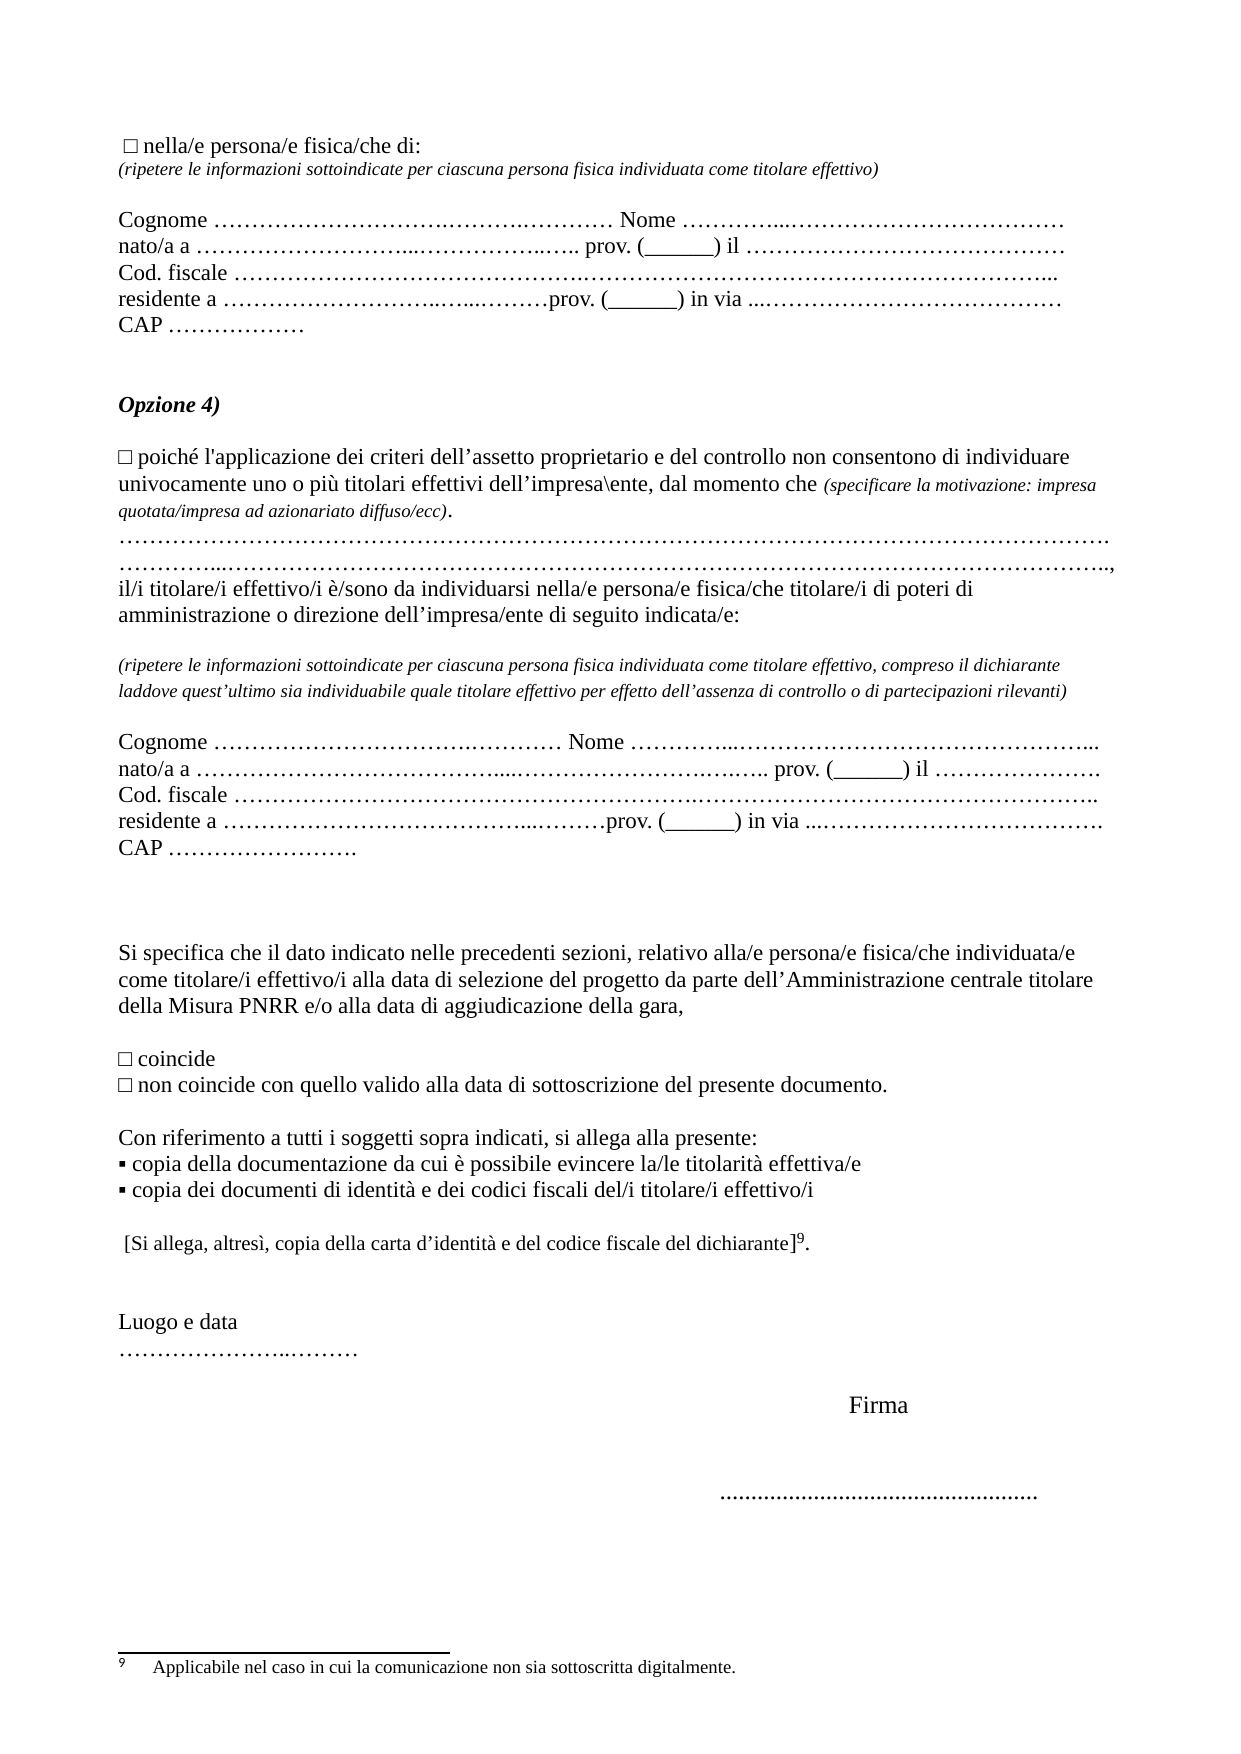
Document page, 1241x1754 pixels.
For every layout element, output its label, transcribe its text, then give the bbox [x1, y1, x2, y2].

text Si specifica che il dato indicato nelle precedenti sezioni, relativo alla/e persona/e fisica/che individuata/e come titolare/i effettivo/i alla data di selezione del progetto da parte dell’Amministrazione centrale titolare della Misura PNRR e/o alla data di aggiudicazione della gara, [118, 939, 1122, 1018]
text …………………..……… [118, 1334, 1122, 1361]
text [Si allega, altresì, copia della carta d’identità e del codice fiscale del dichiarante]. [118, 1229, 1122, 1256]
text □ poiché l'applicazione dei criteri dell’assetto proprietario e del controllo non consentono di individuare univocamente uno o più titolari effettivi dell’impresa\ente, dal momento che (specificare la motivazione: impresa quotata/impresa ad azionariato diffuso/ecc). …………………………………………………………………………………………………………………. …………...…………………………………………………………………………………………………….., il/i titolare/i effettivo/i è/sono da individuarsi nella/e persona/e fisica/che titolare/i di poteri di amministrazione o direzione dell’impresa/ente di seguito indicata/e: [118, 443, 1122, 628]
text CAP ……………………. [118, 834, 1122, 860]
text Firma [694, 1390, 1063, 1418]
text □ non coincide con quello valido alla data di sottoscrizione del presente documento. [118, 1071, 1122, 1097]
text Con riferimento a tutti i soggetti sopra indicati, si allega alla presente: [118, 1124, 1122, 1150]
text (ripetere le informazioni sottoindicate per ciascuna persona fisica individuata come titolare effettivo, compreso il dichiarante laddove quest’ultimo sia individuabile quale titolare effettivo per effetto dell’assenza di controllo o di partecipazioni rilevanti) [118, 654, 1122, 702]
text Cognome ………………………….……….………… Nome …………...……………………………… nato/a a ………………………...……………..….. prov. (______) il …………………………………… [118, 206, 1122, 259]
text (ripetere le informazioni sottoindicate per ciascuna persona fisica individuata come titolare effettivo) [118, 158, 1122, 180]
text □ coincide [118, 1045, 1122, 1071]
text Cod. fiscale ……………………………………….……………………………………………………... residente a ………………………..…...………prov. (______) in via ...………………………………… [118, 259, 1122, 312]
text Luogo e data [118, 1308, 1122, 1334]
text Opzione 4) [118, 391, 1122, 417]
text ▪ copia dei documenti di identità e dei codici fiscali del/i titolare/i effettivo/i [118, 1176, 1122, 1203]
text □ nella/e persona/e fisica/che di: [118, 132, 1122, 158]
text ................................................... [694, 1476, 1063, 1505]
text CAP ……………… [118, 312, 1122, 338]
text Cod. fiscale …………………………………………………….…………………………………………….. residente a …………………………………...………prov. (______) in via ...………………………………. [118, 781, 1122, 834]
text Applicabile nel caso in cui la comunicazione non sia sottoscritta digitalmente. [118, 1653, 1122, 1679]
text Cognome …………………………….………… Nome …………...………………………………………... nato/a a …………………………………....…………………….….….. prov. (______) il …………………. [118, 728, 1122, 781]
text ▪ copia della documentazione da cui è possibile evincere la/le titolarità effettiva/e [118, 1150, 1122, 1176]
